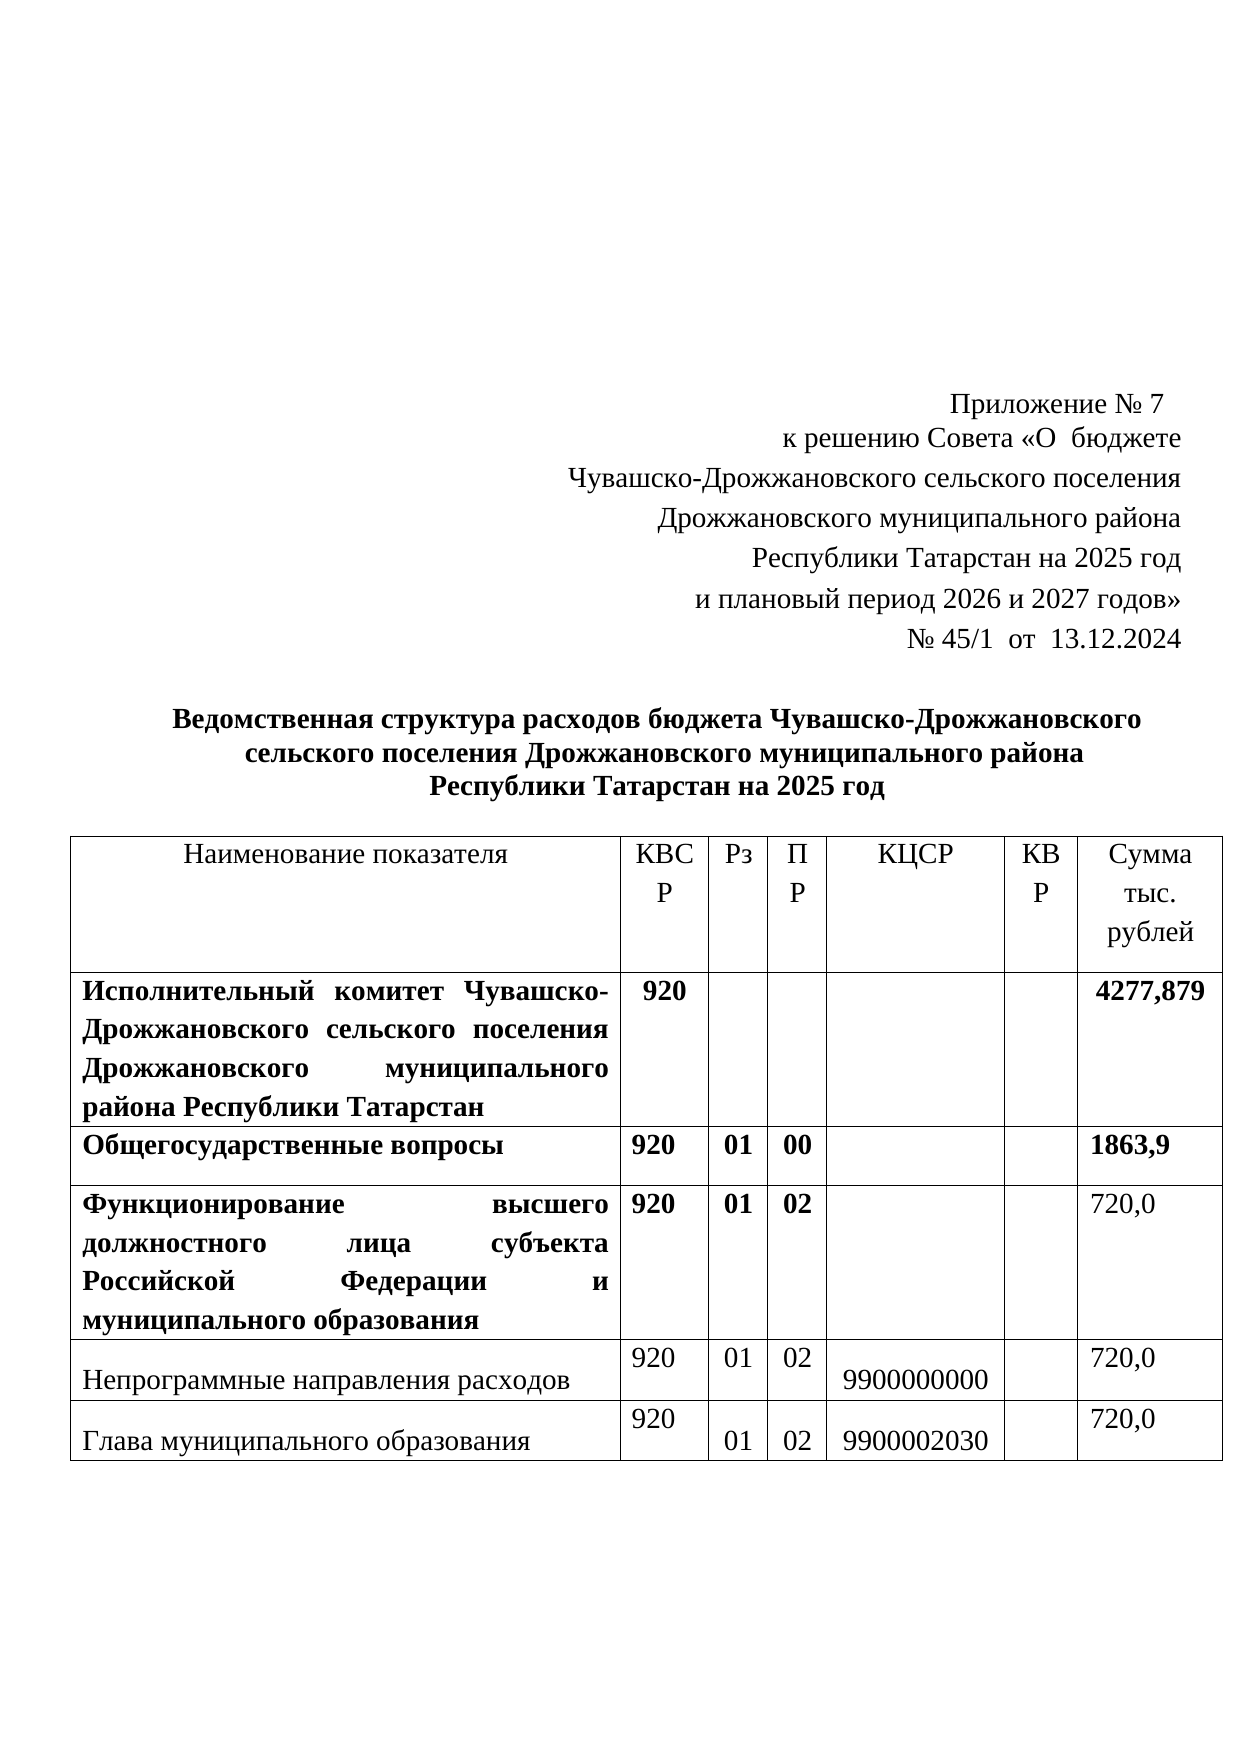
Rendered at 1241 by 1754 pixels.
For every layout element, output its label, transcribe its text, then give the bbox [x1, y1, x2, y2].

table_cell 9900002030 [827, 1401, 1004, 1460]
table_header ПР [768, 837, 826, 972]
text № 45/1 от 13.12.2024 [649, 621, 1181, 654]
text Ведомственная структура расходов бюджета Чувашско-Дрожжановского [133, 701, 1181, 735]
table_cell 720,0 [1078, 1340, 1222, 1400]
table_cell 01 [709, 1340, 767, 1400]
text сельского поселения Дрожжановского муниципального района [133, 735, 1181, 768]
table_header Наименование показателя [71, 837, 620, 972]
table_header Рз [709, 837, 767, 972]
table_cell 02 [768, 1186, 826, 1339]
table_cell 920 [621, 1340, 708, 1400]
table_cell [1005, 1127, 1077, 1185]
table_cell 01 [709, 1127, 767, 1185]
table_cell [827, 973, 1004, 1126]
table_cell [1005, 973, 1077, 1126]
table_cell Функционирование высшего должностного лица субъекта Российской Федерации и муниципального образования [71, 1186, 620, 1339]
text к решению Совета «О бюджете [133, 420, 1181, 453]
text и плановый период 2026 и 2027 годов» [133, 581, 1181, 614]
table_cell 02 [768, 1401, 826, 1460]
text Чувашско-Дрожжановского сельского поселения [133, 460, 1181, 494]
table_cell Исполнительный комитет Чувашско-Дрожжановского сельского поселения Дрожжановского муниципального района Республики Татарстан [71, 973, 620, 1126]
table_cell [827, 1127, 1004, 1185]
table_cell 01 [709, 1186, 767, 1339]
table_header КВСР [621, 837, 708, 972]
table_cell 01 [709, 1401, 767, 1460]
table_cell 720,0 [1078, 1401, 1222, 1460]
table_header КВР [1005, 837, 1077, 972]
text Приложение № 7 [133, 386, 1167, 420]
table_cell [709, 973, 767, 1126]
table_cell 02 [768, 1340, 826, 1400]
table_cell 1863,9 [1078, 1127, 1222, 1185]
table_cell 920 [621, 1127, 708, 1185]
table_cell [1005, 1401, 1077, 1460]
table_cell [827, 1186, 1004, 1339]
table_cell Непрограммные направления расходов [71, 1340, 620, 1400]
table_cell [768, 973, 826, 1126]
table_cell Глава муниципального образования [71, 1401, 620, 1460]
table_cell 4277,879 [1078, 973, 1222, 1126]
text Республики Татарстан на 2025 год [133, 541, 1181, 574]
table_cell 920 [621, 973, 708, 1126]
table_cell 00 [768, 1127, 826, 1185]
table_cell [1005, 1186, 1077, 1339]
table_cell 920 [621, 1401, 708, 1460]
table_header Сумма тыс. рублей [1078, 837, 1222, 972]
table_cell 9900000000 [827, 1340, 1004, 1400]
text Дрожжановского муниципального района [133, 500, 1181, 534]
table_cell [1005, 1340, 1077, 1400]
text Республики Татарстан на 2025 год [133, 768, 1181, 802]
table_cell 720,0 [1078, 1186, 1222, 1339]
table_header КЦСР [827, 837, 1004, 972]
table_cell 920 [621, 1186, 708, 1339]
table_cell Общегосударственные вопросы [71, 1127, 620, 1185]
